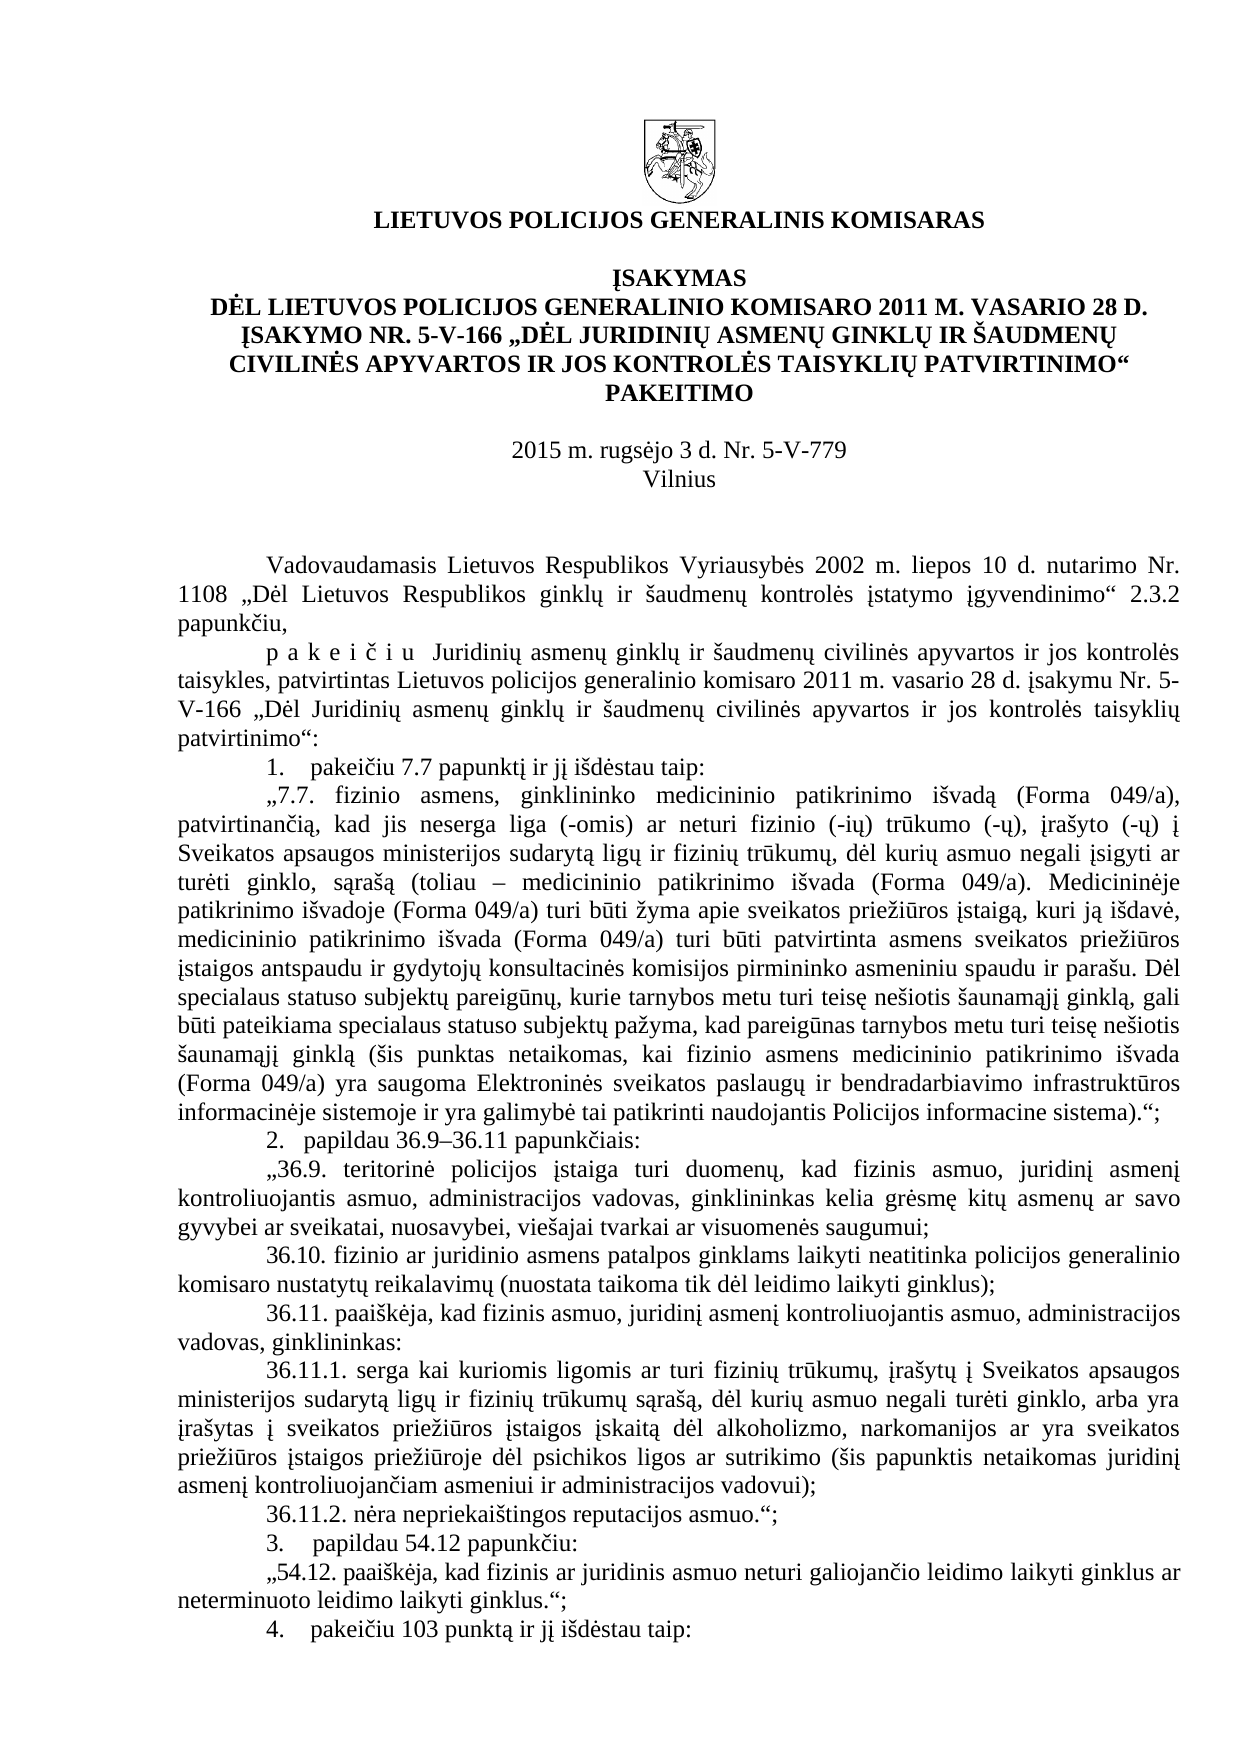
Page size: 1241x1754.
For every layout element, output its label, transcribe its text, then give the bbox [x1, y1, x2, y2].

text 36.11. paaiškėja, kad fizinis asmuo, juridinį asmenį kontroliuojantis asmuo, administracijos vadovas, ginklininkas: [177, 1298, 1181, 1356]
text 2015 m. rugsėjo 3 d. Nr. 5-V-779 [177, 436, 1181, 464]
text Vadovaudamasis Lietuvos Respublikos Vyriausybės 2002 m. liepos 10 d. nutarimo Nr. 1108 „Dėl Lietuvos Respublikos ginklų ir šaudmenų kontrolės įstatymo įgyvendinimo“ 2.3.2 papunkčiu, [177, 551, 1181, 637]
text 1. pakeičiu 7.7 papunktį ir jį išdėstau taip: [177, 752, 1181, 781]
text 3. papildau 54.12 papunkčiu: [177, 1528, 1181, 1557]
text „36.9. teritorinė policijos įstaiga turi duomenų, kad fizinis asmuo, juridinį asmenį kontroliuojantis asmuo, administracijos vadovas, ginklininkas kelia grėsmę kitų asmenų ar savo gyvybei ar sveikatai, nuosavybei, viešajai tvarkai ar visuomenės saugumui; [177, 1154, 1181, 1241]
text ĮSAKYMAS [177, 263, 1181, 292]
text „54.12. paaiškėja, kad fizinis ar juridinis asmuo neturi galiojančio leidimo laikyti ginklus ar neterminuoto leidimo laikyti ginklus.“; [177, 1557, 1181, 1614]
text 36.10. fizinio ar juridinio asmens patalpos ginklams laikyti neatitinka policijos generalinio komisaro nustatytų reikalavimų (nuostata taikoma tik dėl leidimo laikyti ginklus); [177, 1241, 1181, 1298]
text DĖL LIETUVOS POLICIJOS GENERALINIO KOMISARO 2011 M. VASARIO 28 D. ĮSAKYMO NR. 5-V-166 „DĖL JURIDINIŲ ASMENŲ GINKLŲ IR ŠAUDMENŲ CIVILINĖS APYVARTOS IR JOS KONTROLĖS TAISYKLIŲ PATVIRTINIMO“ PAKEITIMO [177, 292, 1181, 407]
text Vilnius [177, 464, 1181, 493]
text 4. pakeičiu 103 punktą ir jį išdėstau taip: [177, 1614, 1181, 1643]
text 2. papildau 36.9–36.11 papunkčiais: [266, 1126, 1181, 1154]
text LIETUVOS POLICIJOS GENERALINIS KOMISARAS [177, 206, 1181, 234]
text p a k e i č i u Juridinių asmenų ginklų ir šaudmenų civilinės apyvartos ir jos kontrolės taisykles, patvirtintas Lietuvos policijos generalinio komisaro 2011 m. vasario 28 d. įsakymu Nr. 5-V-166 „Dėl Juridinių asmenų ginklų ir šaudmenų civilinės apyvartos ir jos kontrolės taisyklių patvirtinimo“: [177, 637, 1181, 752]
text 36.11.1. serga kai kuriomis ligomis ar turi fizinių trūkumų, įrašytų į Sveikatos apsaugos ministerijos sudarytą ligų ir fizinių trūkumų sąrašą, dėl kurių asmuo negali turėti ginklo, arba yra įrašytas į sveikatos priežiūros įstaigos įskaitą dėl alkoholizmo, narkomanijos ar yra sveikatos priežiūros įstaigos priežiūroje dėl psichikos ligos ar sutrikimo (šis papunktis netaikomas juridinį asmenį kontroliuojančiam asmeniui ir administracijos vadovui); [177, 1356, 1181, 1499]
text 36.11.2. nėra nepriekaištingos reputacijos asmuo.“; [177, 1499, 1181, 1528]
text „7.7. fizinio asmens, ginklininko medicininio patikrinimo išvadą (Forma 049/a), patvirtinančią, kad jis neserga liga (-omis) ar neturi fizinio (-ių) trūkumo (-ų), įrašyto (-ų) į Sveikatos apsaugos ministerijos sudarytą ligų ir fizinių trūkumų, dėl kurių asmuo negali įsigyti ar turėti ginklo, sąrašą (toliau – medicininio patikrinimo išvada (Forma 049/a). Medicininėje patikrinimo išvadoje (Forma 049/a) turi būti žyma apie sveikatos priežiūros įstaigą, kuri ją išdavė, medicininio patikrinimo išvada (Forma 049/a) turi būti patvirtinta asmens sveikatos priežiūros įstaigos antspaudu ir gydytojų konsultacinės komisijos pirmininko asmeniniu spaudu ir parašu. Dėl specialaus statuso subjektų pareigūnų, kurie tarnybos metu turi teisę nešiotis šaunamąjį ginklą, gali būti pateikiama specialaus statuso subjektų pažyma, kad pareigūnas tarnybos metu turi teisę nešiotis šaunamąjį ginklą (šis punktas netaikomas, kai fizinio asmens medicininio patikrinimo išvada (Forma 049/a) yra saugoma Elektroninės sveikatos paslaugų ir bendradarbiavimo infrastruktūros informacinėje sistemoje ir yra galimybė tai patikrinti naudojantis Policijos informacine sistema).“; [177, 781, 1181, 1126]
